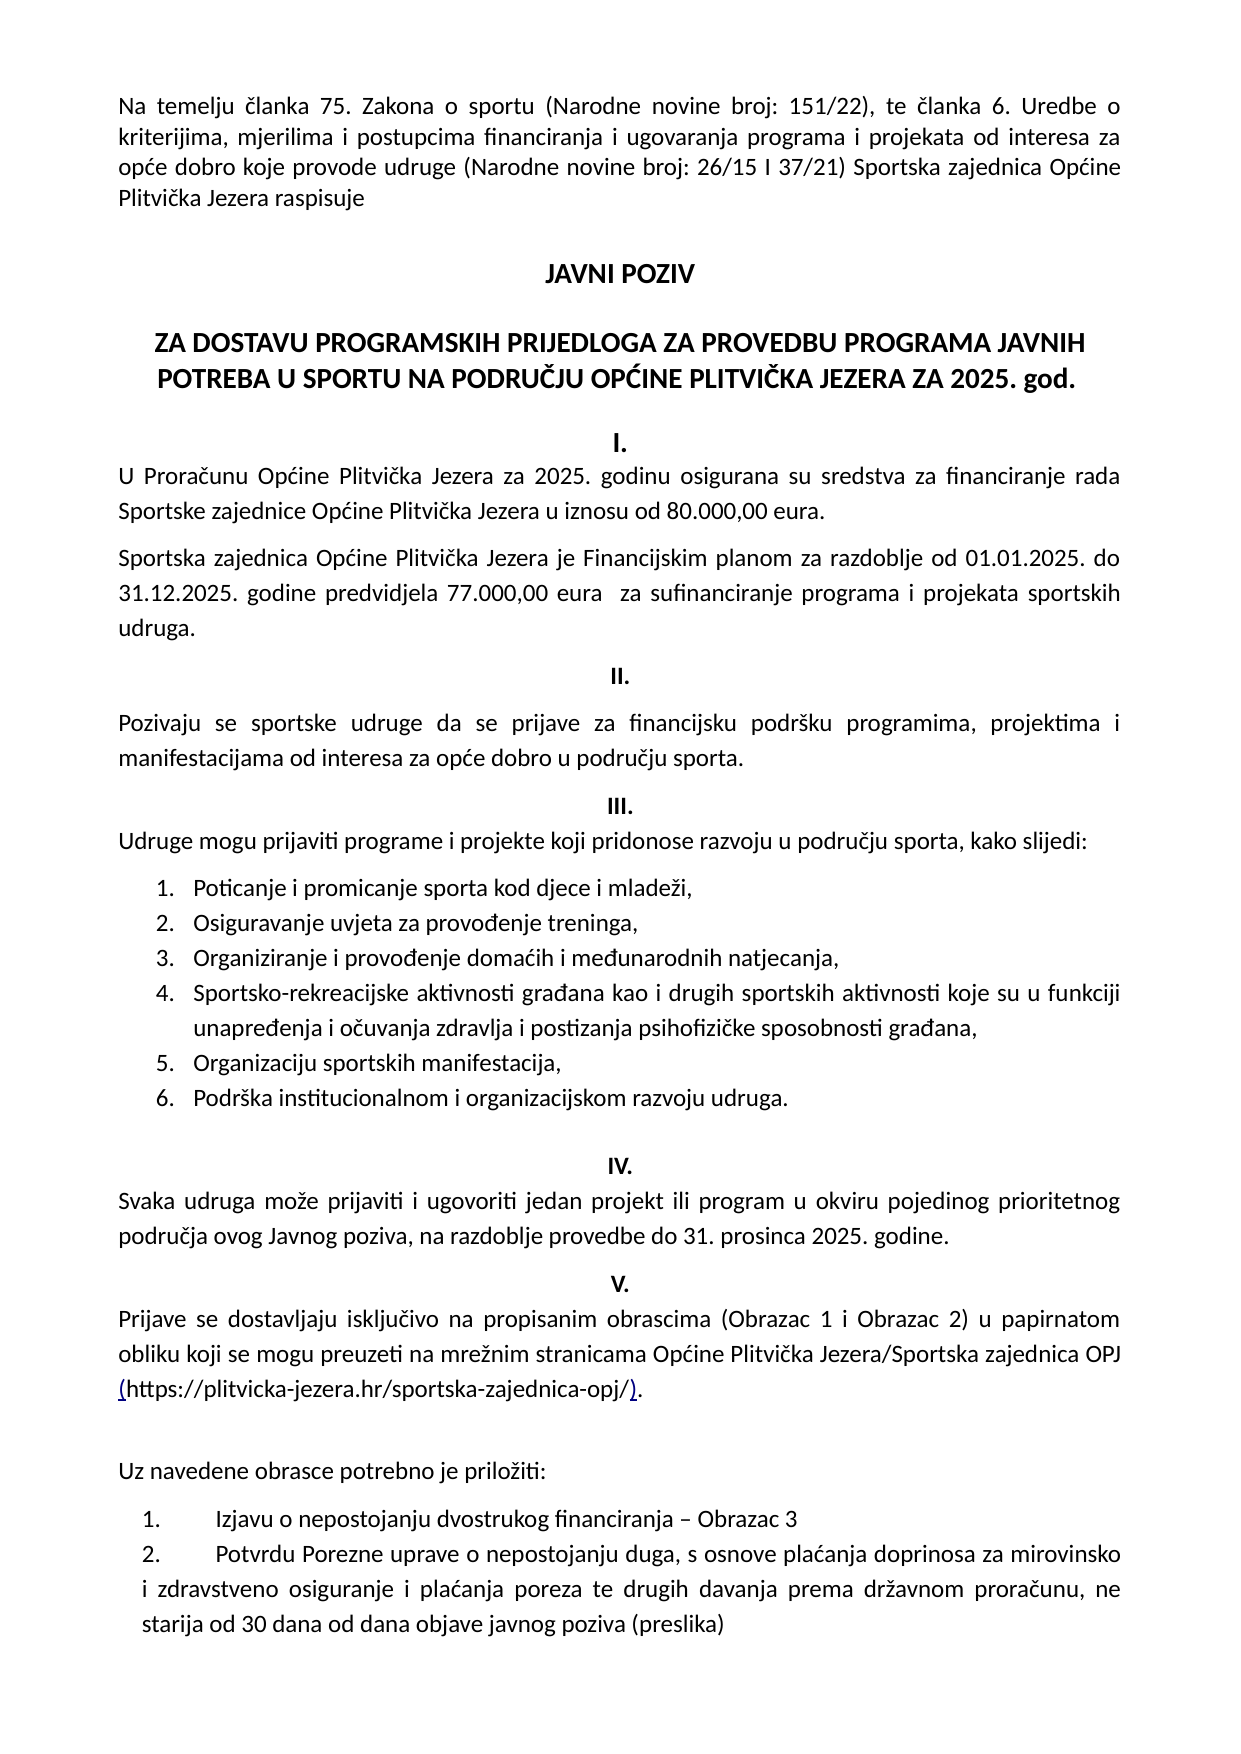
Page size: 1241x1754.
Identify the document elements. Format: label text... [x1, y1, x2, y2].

text Prijave se dostavljaju isključivo na propisanim obrascima (Obrazac 1 i Obrazac 2) u papirnatom obliku koji se mogu preuzeti na mrežnim stranicama Općine Plitvička Jezera/Sportska zajednica OPJ (https://plitvicka-jezera.hr/sportska-zajednica-opj/). [118, 1303, 1122, 1403]
text Svaka udruga može prijaviti i ugovoriti jedan projekt ili program u okviru pojedinog prioritetnog područja ovog Javnog poziva, na razdoblje provedbe do 31. prosinca 2025. godine. [118, 1186, 1122, 1251]
list Osiguravanje uvjeta za provođenje treninga, [156, 907, 1122, 938]
list Organiziranje i provođenje domaćih i međunarodnih natjecanja, [156, 942, 1122, 973]
list Podrška institucionalnom i organizacijskom razvoju udruga. [156, 1082, 1122, 1113]
text V. [118, 1268, 1122, 1298]
text II. [118, 660, 1122, 691]
text Pozivaju se sportske udruge da se prijave za financijsku podršku programima, projektima i manifestacijama od interesa za opće dobro u području sporta. [118, 707, 1122, 773]
text III. [118, 790, 1122, 821]
list Potvrdu Porezne uprave o nepostojanju duga, s osnove plaćanja doprinosa za mirovinsko i zdravstveno osiguranje i plaćanja poreza te drugih davanja prema državnom proračunu, ne starija od 30 dana od dana objave javnog poziva (preslika) [142, 1538, 1122, 1638]
text Uz navedene obrasce potrebno je priložiti: [118, 1456, 1122, 1486]
text Sportska zajednica Općine Plitvička Jezera je Financijskim planom za razdoblje od 01.01.2025. do 31.12.2025. godine predvidjela 77.000,00 eura za sufinanciranje programa i projekata sportskih udruga. [118, 542, 1122, 643]
text I. [118, 424, 1122, 460]
text IV. [118, 1151, 1122, 1181]
text Udruge mogu prijaviti programe i projekte koji pridonose razvoju u području sporta, kako slijedi: [118, 825, 1122, 856]
text U Proračunu Općine Plitvička Jezera za 2025. godinu osigurana su sredstva za financiranje rada Sportske zajednice Općine Plitvička Jezera u iznosu od 80.000,00 eura. [118, 460, 1122, 526]
list Organizaciju sportskih manifestacija, [156, 1047, 1122, 1078]
text Na temelju članka 75. Zakona o sportu (Narodne novine broj: 151/22), te članka 6. Uredbe o kriterijima, mjerilima i postupcima financiranja i ugovaranja programa i projekata od interesa za opće dobro koje provode udruge (Narodne novine broj: 26/15 I 37/21) Sportska zajednica Općine Plitvička Jezera raspisuje [118, 90, 1122, 212]
text ZA DOSTAVU PROGRAMSKIH PRIJEDLOGA ZA PROVEDBU PROGRAMA JAVNIH POTREBA U SPORTU NA PODRUČJU OPĆINE PLITVIČKA JEZERA ZA 2025. god. [118, 324, 1122, 396]
text JAVNI POZIV [118, 255, 1122, 291]
list Sportsko-rekreacijske aktivnosti građana kao i drugih sportskih aktivnosti koje su u funkciji unapređenja i očuvanja zdravlja i postizanja psihofizičke sposobnosti građana, [156, 977, 1122, 1043]
list Izjavu o nepostojanju dvostrukog financiranja – Obrazac 3 [142, 1503, 1122, 1533]
list Poticanje i promicanje sporta kod djece i mladeži, [156, 872, 1122, 903]
